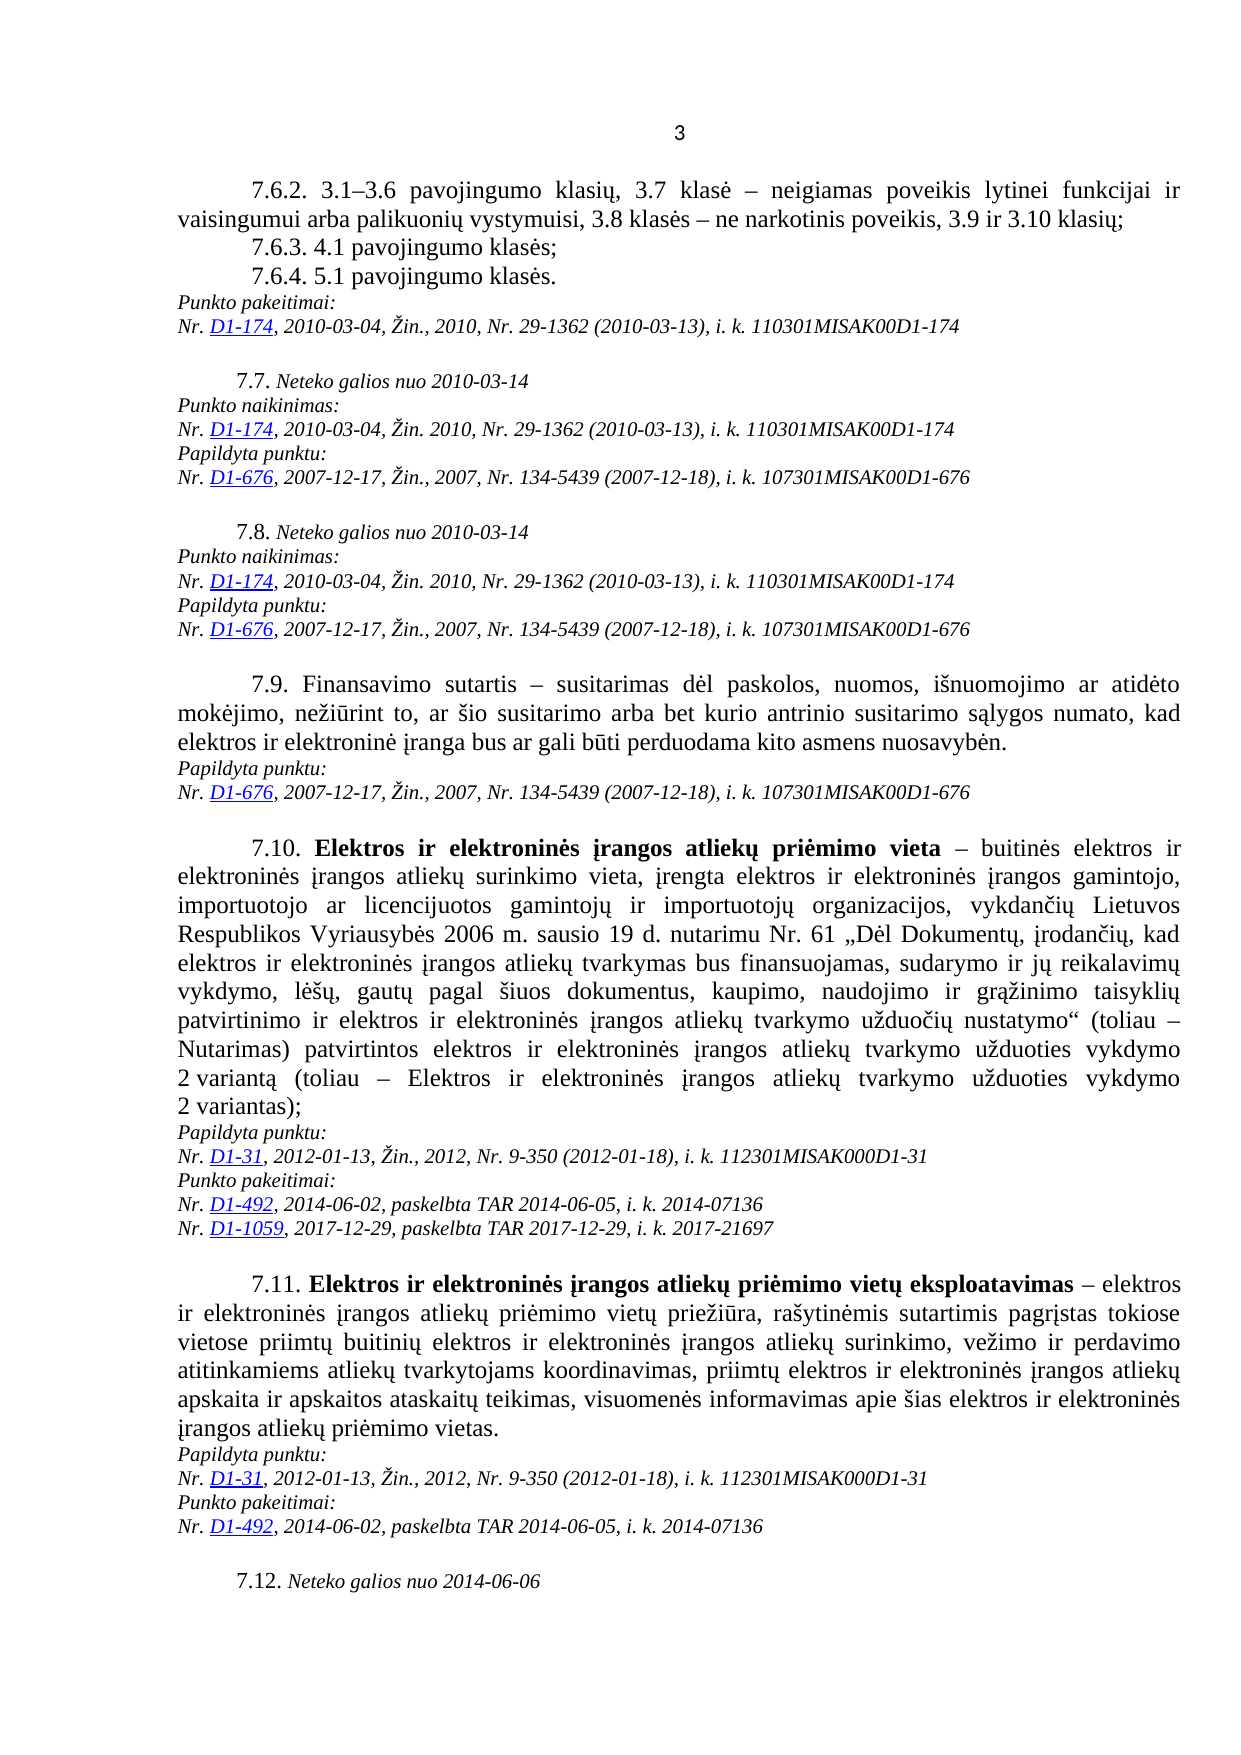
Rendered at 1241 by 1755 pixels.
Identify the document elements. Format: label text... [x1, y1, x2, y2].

text Punkto pakeitimai: [177, 1490, 1181, 1514]
text Papildyta punktu: [177, 756, 1181, 780]
text 7.6.4. 5.1 pavojingumo klasės. [177, 261, 1181, 290]
text Punkto pakeitimai: [177, 1168, 1181, 1192]
text 7.6.3. 4.1 pavojingumo klasės; [177, 232, 1181, 261]
text Nr. D1-31, 2012-01-13, Žin., 2012, Nr. 9-350 (2012-01-18), i. k. 112301MISAK000D1-31 [177, 1144, 1181, 1168]
text 7.6.2. 3.1–3.6 pavojingumo klasių, 3.7 klasė – neigiamas poveikis lytinei funkcijai ir vaisingumui arba palikuonių vystymuisi, 3.8 klasės – ne narkotinis poveikis, 3.9 ir 3.10 klasių; [177, 175, 1181, 232]
text Nr. D1-676, 2007-12-17, Žin., 2007, Nr. 134-5439 (2007-12-18), i. k. 107301MISAK00D1-676 [177, 465, 1181, 489]
text Punkto pakeitimai: [177, 290, 1181, 314]
text Nr. D1-492, 2014-06-02, paskelbta TAR 2014-06-05, i. k. 2014-07136 [177, 1514, 1181, 1538]
text 7.10. Elektros ir elektroninės įrangos atliekų priėmimo vieta – buitinės elektros ir elektroninės įrangos atliekų surinkimo vieta, įrengta elektros ir elektroninės įrangos gamintojo, importuotojo ar licencijuotos gamintojų ir importuotojų organizacijos, vykdančių Lietuvos Respublikos Vyriausybės 2006 m. sausio 19 d. nutarimu Nr. 61 „Dėl Dokumentų, įrodančių, kad elektros ir elektroninės įrangos atliekų tvarkymas bus finansuojamas, sudarymo ir jų reikalavimų vykdymo, lėšų, gautų pagal šiuos dokumentus, kaupimo, naudojimo ir grąžinimo taisyklių patvirtinimo ir elektros ir elektroninės įrangos atliekų tvarkymo užduočių nustatymo“ (toliau – Nutarimas) patvirtintos elektros ir elektroninės įrangos atliekų tvarkymo užduoties vykdymo 2 variantą (toliau – Elektros ir elektroninės įrangos atliekų tvarkymo užduoties vykdymo 2 variantas); [177, 833, 1181, 1120]
text Papildyta punktu: [177, 1442, 1181, 1466]
text Papildyta punktu: [177, 593, 1181, 617]
text Nr. D1-31, 2012-01-13, Žin., 2012, Nr. 9-350 (2012-01-18), i. k. 112301MISAK000D1-31 [177, 1466, 1181, 1490]
text Nr. D1-676, 2007-12-17, Žin., 2007, Nr. 134-5439 (2007-12-18), i. k. 107301MISAK00D1-676 [177, 617, 1181, 641]
text Nr. D1-492, 2014-06-02, paskelbta TAR 2014-06-05, i. k. 2014-07136 [177, 1192, 1181, 1216]
text Nr. D1-174, 2010-03-04, Žin. 2010, Nr. 29-1362 (2010-03-13), i. k. 110301MISAK00D1-174 [177, 568, 1181, 593]
text Papildyta punktu: [177, 1120, 1181, 1144]
text 7.11. Elektros ir elektroninės įrangos atliekų priėmimo vietų eksploatavimas – elektros ir elektroninės įrangos atliekų priėmimo vietų priežiūra, rašytinėmis sutartimis pagrįstas tokiose vietose priimtų buitinių elektros ir elektroninės įrangos atliekų surinkimo, vežimo ir perdavimo atitinkamiems atliekų tvarkytojams koordinavimas, priimtų elektros ir elektroninės įrangos atliekų apskaita ir apskaitos ataskaitų teikimas, visuomenės informavimas apie šias elektros ir elektroninės įrangos atliekų priėmimo vietas. [177, 1269, 1181, 1442]
text Nr. D1-174, 2010-03-04, Žin., 2010, Nr. 29-1362 (2010-03-13), i. k. 110301MISAK00D1-174 [177, 314, 1181, 338]
text Nr. D1-174, 2010-03-04, Žin. 2010, Nr. 29-1362 (2010-03-13), i. k. 110301MISAK00D1-174 [177, 417, 1181, 441]
text 7.9. Finansavimo sutartis – susitarimas dėl paskolos, nuomos, išnuomojimo ar atidėto mokėjimo, nežiūrint to, ar šio susitarimo arba bet kurio antrinio susitarimo sąlygos numato, kad elektros ir elektroninė įranga bus ar gali būti perduodama kito asmens nuosavybėn. [177, 669, 1181, 756]
text Papildyta punktu: [177, 441, 1181, 465]
text Punkto naikinimas: [177, 544, 1181, 568]
text Punkto naikinimas: [177, 393, 1181, 417]
text Nr. D1-1059, 2017-12-29, paskelbta TAR 2017-12-29, i. k. 2017-21697 [177, 1216, 1181, 1240]
text 7.7. Neteko galios nuo 2010-03-14 [177, 367, 1181, 393]
text 7.12. Neteko galios nuo 2014-06-06 [177, 1567, 1181, 1593]
text Nr. D1-676, 2007-12-17, Žin., 2007, Nr. 134-5439 (2007-12-18), i. k. 107301MISAK00D1-676 [177, 780, 1181, 804]
text 7.8. Neteko galios nuo 2010-03-14 [177, 518, 1181, 544]
